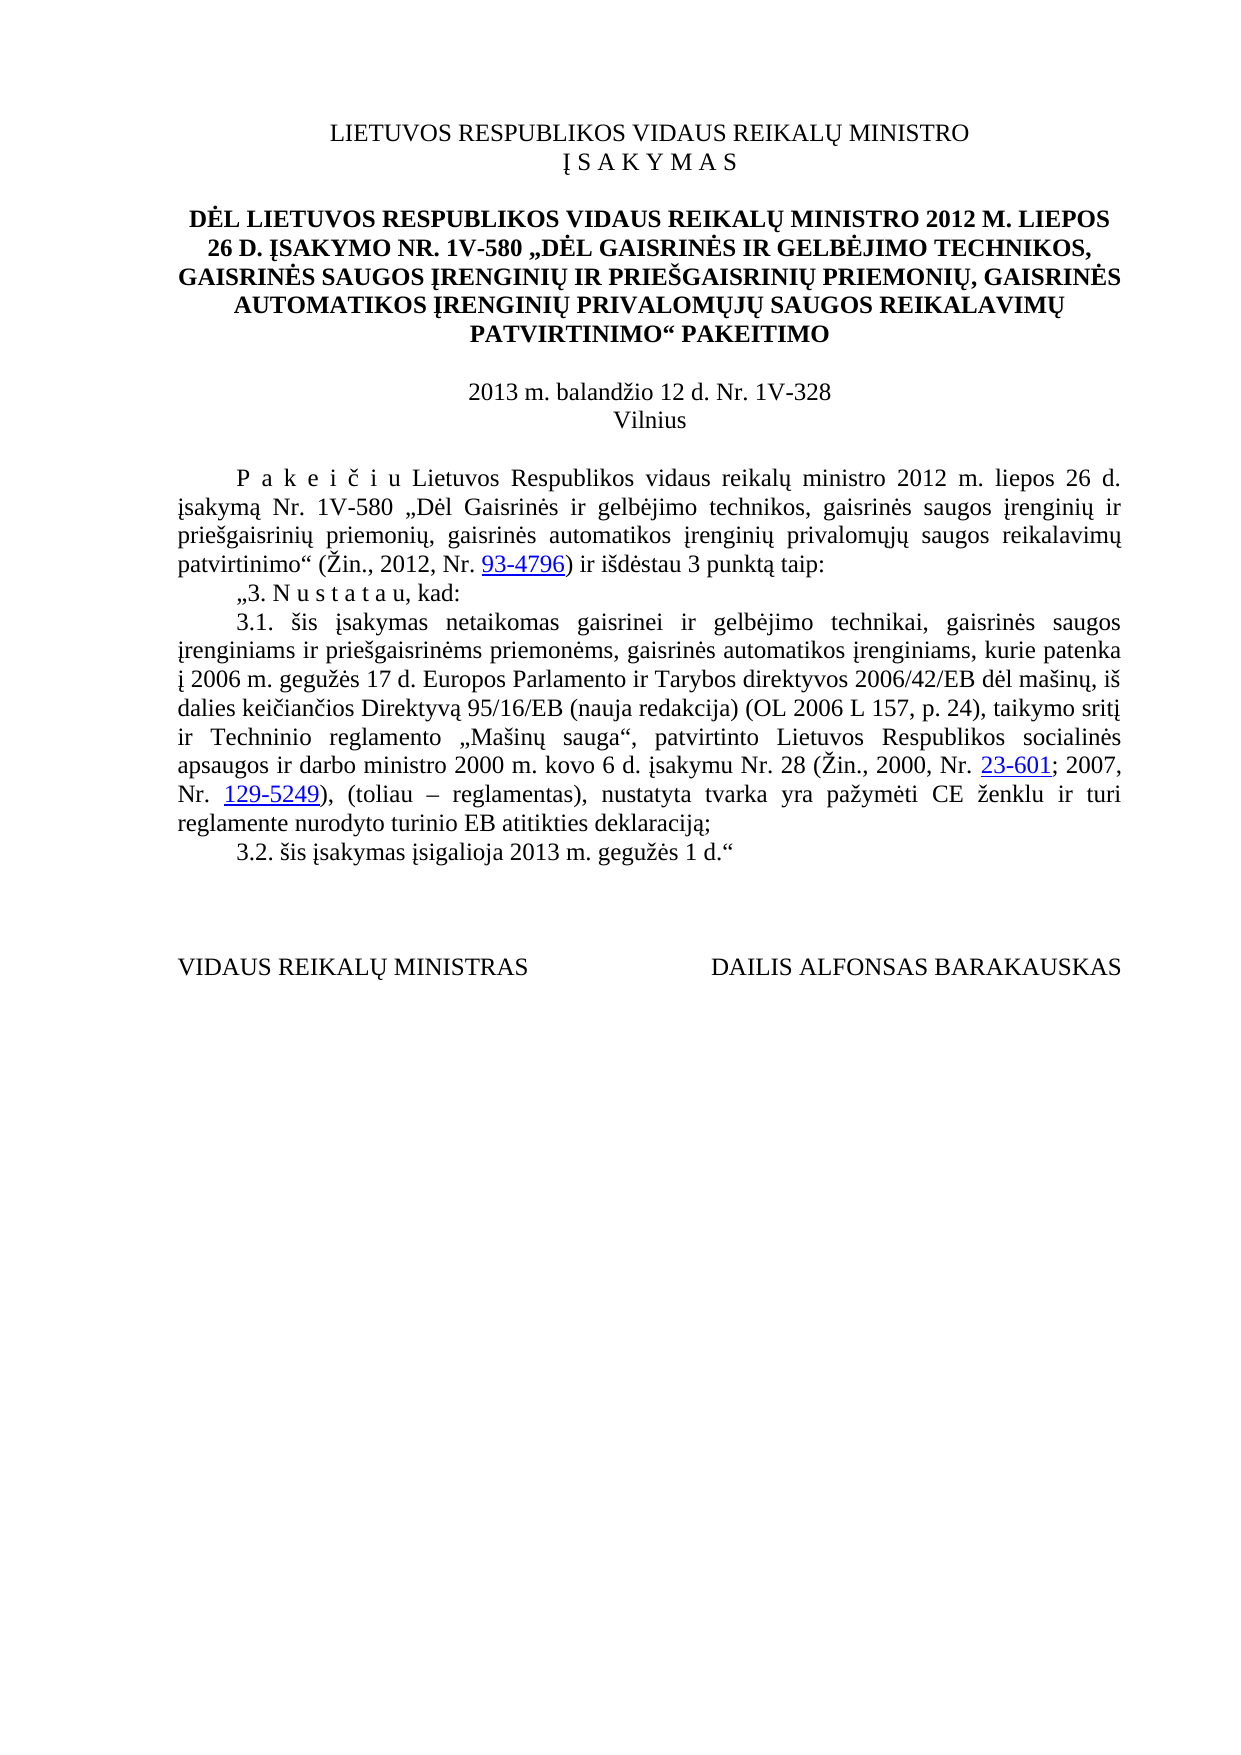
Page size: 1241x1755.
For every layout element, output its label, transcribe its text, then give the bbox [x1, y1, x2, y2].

text Į S A K Y M A S [177, 147, 1122, 176]
text 2013 m. balandžio 12 d. Nr. 1V-328 [177, 377, 1122, 406]
text P a k e i č i u Lietuvos Respublikos vidaus reikalų ministro 2012 m. liepos 26 d. įsakymą Nr. 1V-580 „Dėl Gaisrinės ir gelbėjimo technikos, gaisrinės saugos įrenginių ir priešgaisrinių priemonių, gaisrinės automatikos įrenginių privalomųjų saugos reikalavimų patvirtinimo“ (Žin., 2012, Nr. 93-4796) ir išdėstau 3 punktą taip: [177, 463, 1122, 578]
text Vidaus reikalų ministras Dailis Alfonsas Barakauskas [177, 952, 1122, 981]
text Vilnius [177, 406, 1122, 434]
text „3. N u s t a t a u, kad: [177, 578, 1122, 607]
text LIETUVOS RESPUBLIKOS VIDAUS REIKALŲ MINISTRO [177, 118, 1122, 147]
text 3.1. šis įsakymas netaikomas gaisrinei ir gelbėjimo technikai, gaisrinės saugos įrenginiams ir priešgaisrinėms priemonėms, gaisrinės automatikos įrenginiams, kurie patenka į 2006 m. gegužės 17 d. Europos Parlamento ir Tarybos direktyvos 2006/42/EB dėl mašinų, iš dalies keičiančios Direktyvą 95/16/EB (nauja redakcija) (OL 2006 L 157, p. 24), taikymo sritį ir Techninio reglamento „Mašinų sauga“, patvirtinto Lietuvos Respublikos socialinės apsaugos ir darbo ministro 2000 m. kovo 6 d. įsakymu Nr. 28 (Žin., 2000, Nr. 23-601; 2007, Nr. 129-5249), (toliau – reglamentas), nustatyta tvarka yra pažymėti CE ženklu ir turi reglamente nurodyto turinio EB atitikties deklaraciją; [177, 607, 1122, 837]
text 3.2. šis įsakymas įsigalioja 2013 m. gegužės 1 d.“ [177, 837, 1122, 866]
text DĖL LIETUVOS RESPUBLIKOS VIDAUS REIKALŲ MINISTRO 2012 m. liepos 26 d. ĮSAKYMO Nr. 1V-580 „DĖL GAISRINĖS IR GELBĖJIMO TECHNIKOS, GAISRINĖS SAUGOS ĮRENGINIŲ IR PRIEŠGAISRINIŲ PRIEMONIŲ, GAISRINĖS AUTOMATIKOS ĮRENGINIŲ PRIVALOMŲJŲ SAUGOS REIKALAVIMŲ PATVIRTINIMO“ Pakeitimo [177, 204, 1122, 348]
